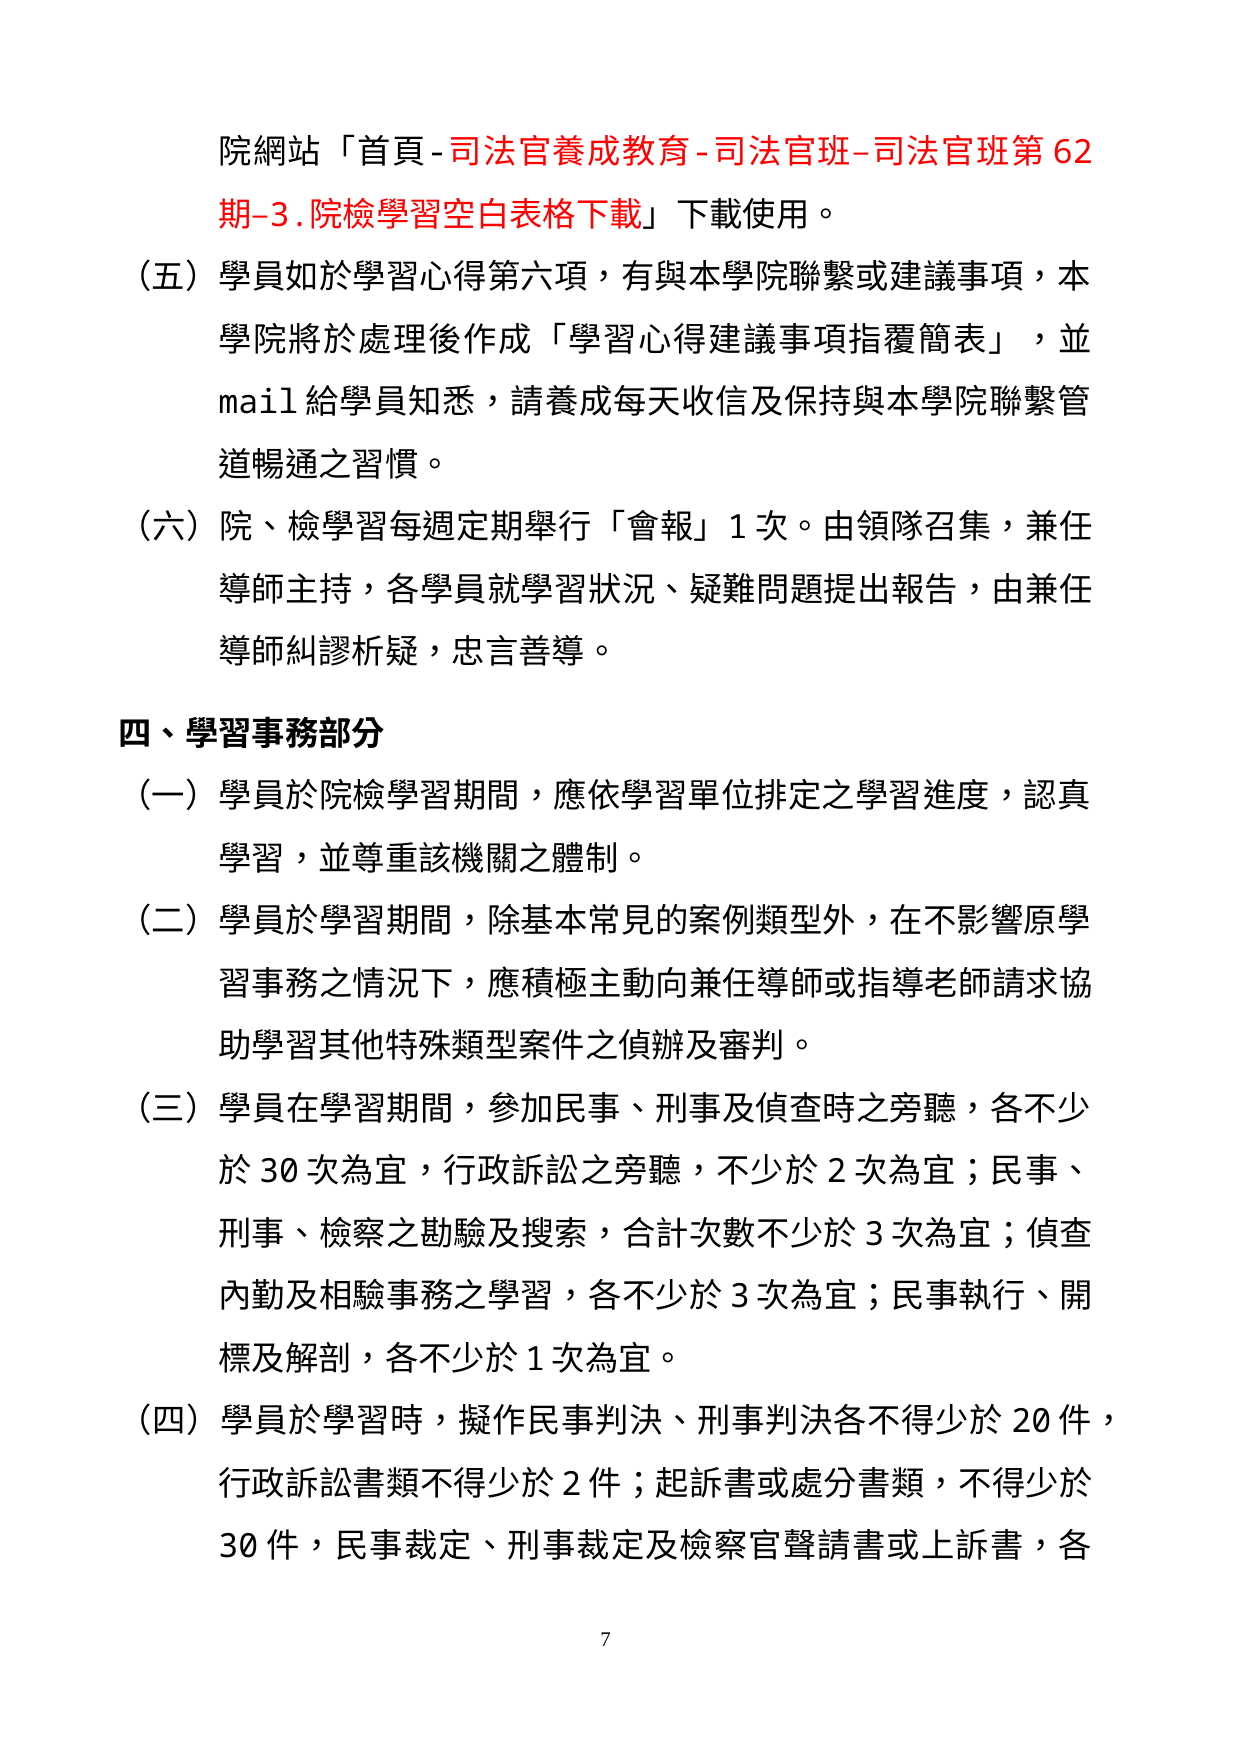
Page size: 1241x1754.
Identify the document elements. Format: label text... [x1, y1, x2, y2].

text 四、學習事務部分 [118, 689, 1093, 751]
text （二）學員於學習期間，除基本常見的案例類型外，在不影響原學習事務之情況下，應積極主動向兼任導師或指導老師請求協助學習其他特殊類型案件之偵辦及審判。 [118, 876, 1093, 1064]
text 院網站「首頁-司法官養成教育-司法官班–司法官班第62期–3.院檢學習空白表格下載」下載使用。 [118, 108, 1093, 233]
text （三）學員在學習期間，參加民事、刑事及偵查時之旁聽，各不少於30次為宜，行政訴訟之旁聽，不少於2次為宜；民事、刑事、檢察之勘驗及搜索，合計次數不少於3次為宜；偵查內勤及相驗事務之學習，各不少於3次為宜；民事執行、開標及解剖，各不少於1次為宜。 [118, 1064, 1093, 1376]
text （六）院、檢學習每週定期舉行「會報」1次。由領隊召集，兼任導師主持，各學員就學習狀況、疑難問題提出報告，由兼任導師糾謬析疑，忠言善導。 [118, 483, 1093, 670]
text （四）學員於學習時，擬作民事判決、刑事判決各不得少於20件，行政訴訟書類不得少於2件；起訴書或處分書類，不得少於30件，民事裁定、刑事裁定及檢察官聲請書或上訴書，各不得少於10件。但任指導之法官、檢察官規定學員擬作之書類，多於上開件數時，依其規定。 [118, 1376, 1093, 1564]
text （一）學員於院檢學習期間，應依學習單位排定之學習進度，認真學習，並尊重該機關之體制。 [118, 751, 1093, 876]
text （五）學員如於學習心得第六項，有與本學院聯繫或建議事項，本學院將於處理後作成「學習心得建議事項指覆簡表」，並mail給學員知悉，請養成每天收信及保持與本學院聯繫管道暢通之習慣。 [118, 233, 1093, 483]
